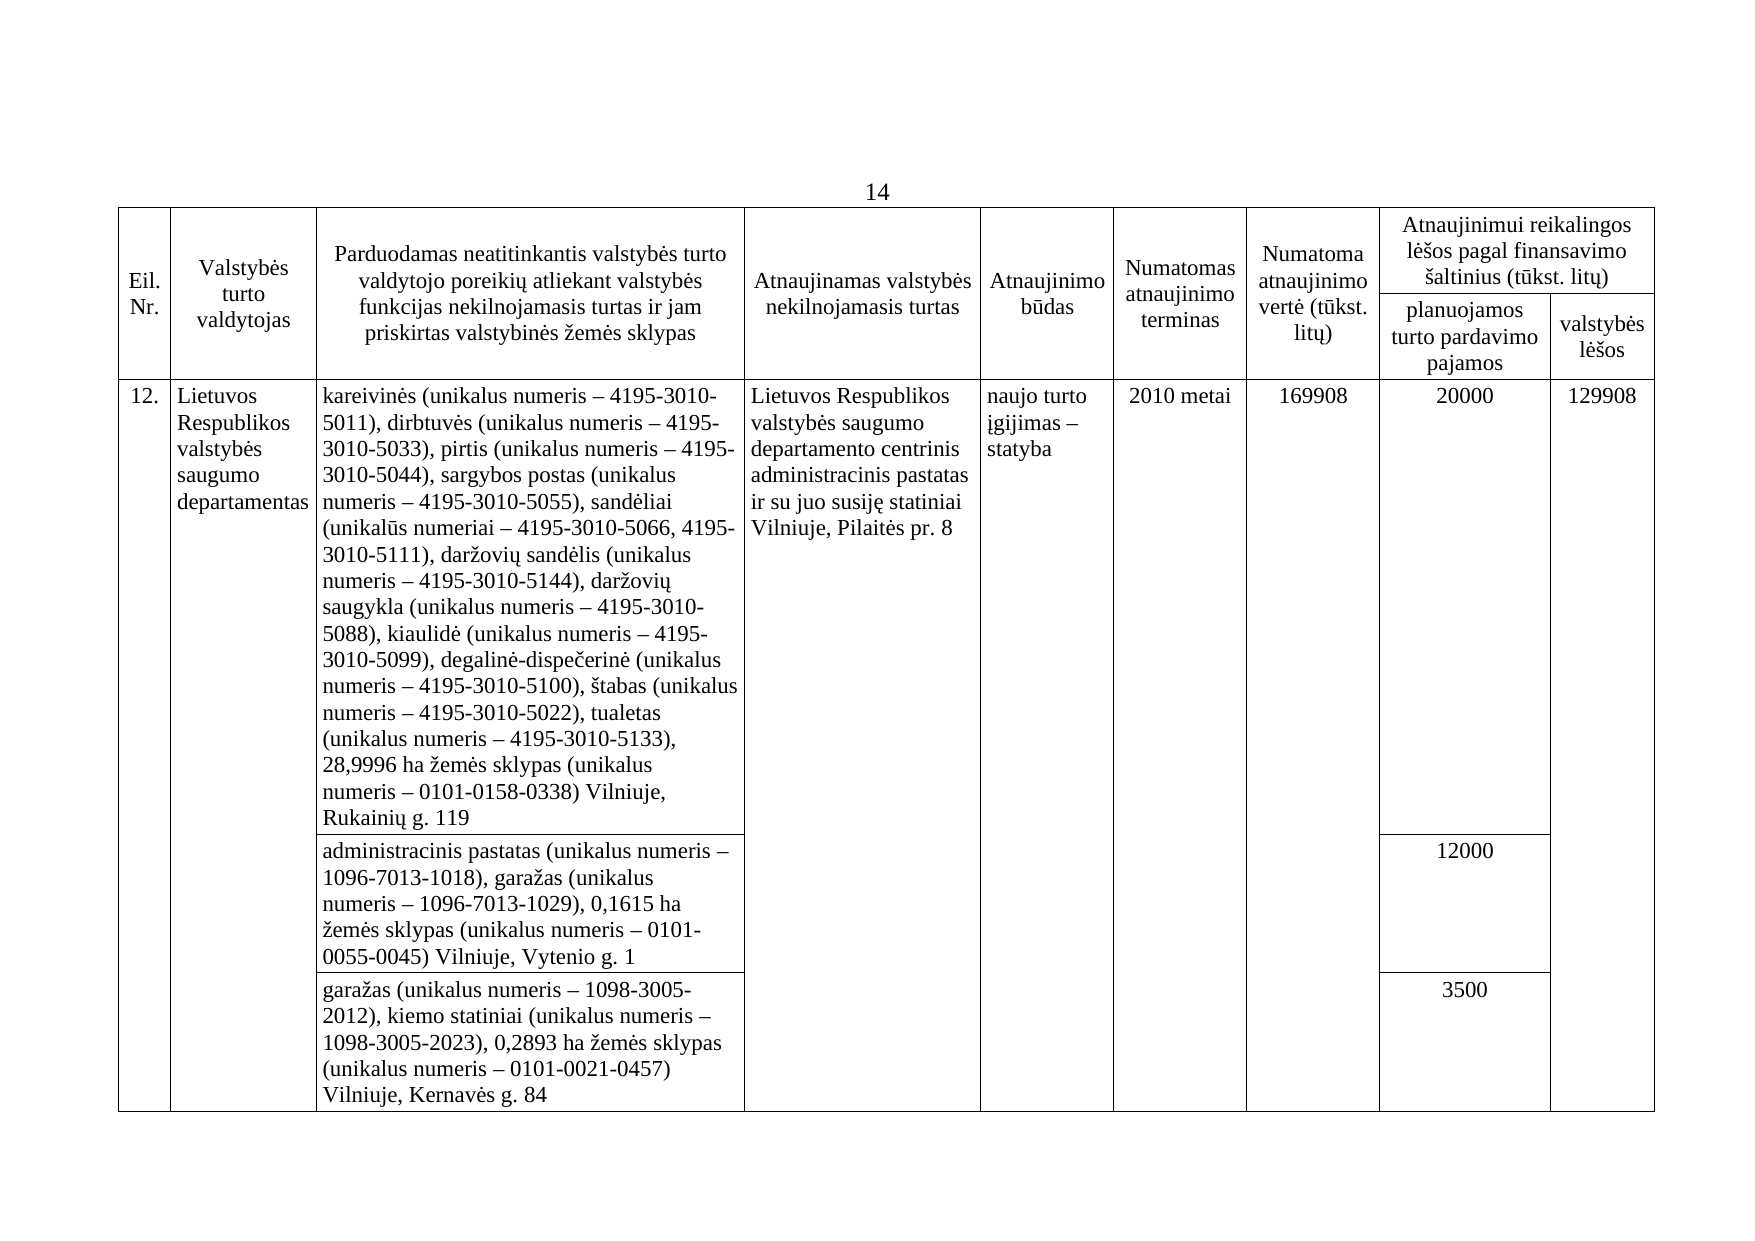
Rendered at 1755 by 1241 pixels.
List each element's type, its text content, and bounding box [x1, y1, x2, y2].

table_cell [119, 834, 170, 972]
table_cell naujo turto įgijimas – statyba [981, 380, 1113, 833]
table_cell garažas (unikalus numeris – 1098-3005-2012), kiemo statiniai (unikalus numeris – 1098-3005-2023), 0,2893 ha žemės sklypas (unikalus numeris – 0101-0021-0457) Vilniuje, Kernavės g. 84 [317, 973, 744, 1111]
table_cell [1247, 972, 1379, 1111]
table_header Atnaujinimui reikalingos lėšos pagal finansavimo šaltinius (tūkst. litų) [1380, 208, 1654, 293]
table_header Numatomas atnaujinimo terminas [1114, 208, 1246, 378]
table_cell 169908 [1247, 380, 1379, 833]
table_header Parduodamas neatitinkantis valstybės turto valdytojo poreikių atliekant valstybės funkcijas nekilnojamasis turtas ir jam priskirtas valstybinės žemės sklypas [317, 208, 744, 378]
table_header Valstybės turto valdytojas [171, 208, 316, 378]
table_cell 2010 metai [1114, 380, 1246, 833]
table_cell kareivinės (unikalus numeris – 4195-3010-5011), dirbtuvės (unikalus numeris – 4195-3010-5033), pirtis (unikalus numeris – 4195-3010-5044), sargybos postas (unikalus numeris – 4195-3010-5055), sandėliai (unikalūs numeriai – 4195-3010-5066, 4195-3010-5111), daržovių sandėlis (unikalus numeris – 4195-3010-5144), daržovių saugykla (unikalus numeris – 4195-3010-5088), kiaulidė (unikalus numeris – 4195-3010-5099), degalinė-dispečerinė (unikalus numeris – 4195-3010-5100), štabas (unikalus numeris – 4195-3010-5022), tualetas (unikalus numeris – 4195-3010-5133), 28,9996 ha žemės sklypas (unikalus numeris – 0101-0158-0338) Vilniuje, Rukainių g. 119 [317, 380, 744, 833]
table_cell [981, 972, 1113, 1111]
table_cell 129908 [1551, 380, 1654, 833]
table_cell [119, 972, 170, 1111]
table_header Atnaujinamas valstybės nekilnojamasis turtas [745, 208, 980, 378]
table_cell [171, 834, 316, 972]
table_cell [981, 834, 1113, 972]
table_cell Lietuvos Respublikos valstybės saugumo departamentas [171, 380, 316, 833]
table_cell Lietuvos Respublikos valstybės saugumo departamento centrinis administracinis pastatas ir su juo susiję statiniai Vilniuje, Pilaitės pr. 8 [745, 380, 980, 833]
table_header Atnaujinimo būdas [981, 208, 1113, 378]
table_cell [1247, 834, 1379, 972]
table_cell [1551, 834, 1654, 972]
table_cell 20000 [1380, 380, 1550, 833]
table_cell administracinis pastatas (unikalus numeris – 1096-7013-1018), garažas (unikalus numeris – 1096-7013-1029), 0,1615 ha žemės sklypas (unikalus numeris – 0101-0055-0045) Vilniuje, Vytenio g. 1 [317, 835, 744, 972]
table_cell [171, 972, 316, 1111]
table_cell planuojamos turto pardavimo pajamos [1380, 294, 1550, 378]
table_header Numatoma atnaujinimo vertė (tūkst. litų) [1247, 208, 1379, 378]
table_cell 12000 [1380, 835, 1550, 972]
table_cell 3500 [1380, 973, 1550, 1111]
table_cell [1551, 972, 1654, 1111]
table_cell 12. [119, 380, 170, 833]
table_cell [745, 972, 980, 1111]
table_header Eil. Nr. [119, 208, 170, 378]
table_cell [1114, 972, 1246, 1111]
table_cell [1114, 834, 1246, 972]
table_cell valstybės lėšos [1551, 294, 1654, 378]
table_cell [745, 834, 980, 972]
